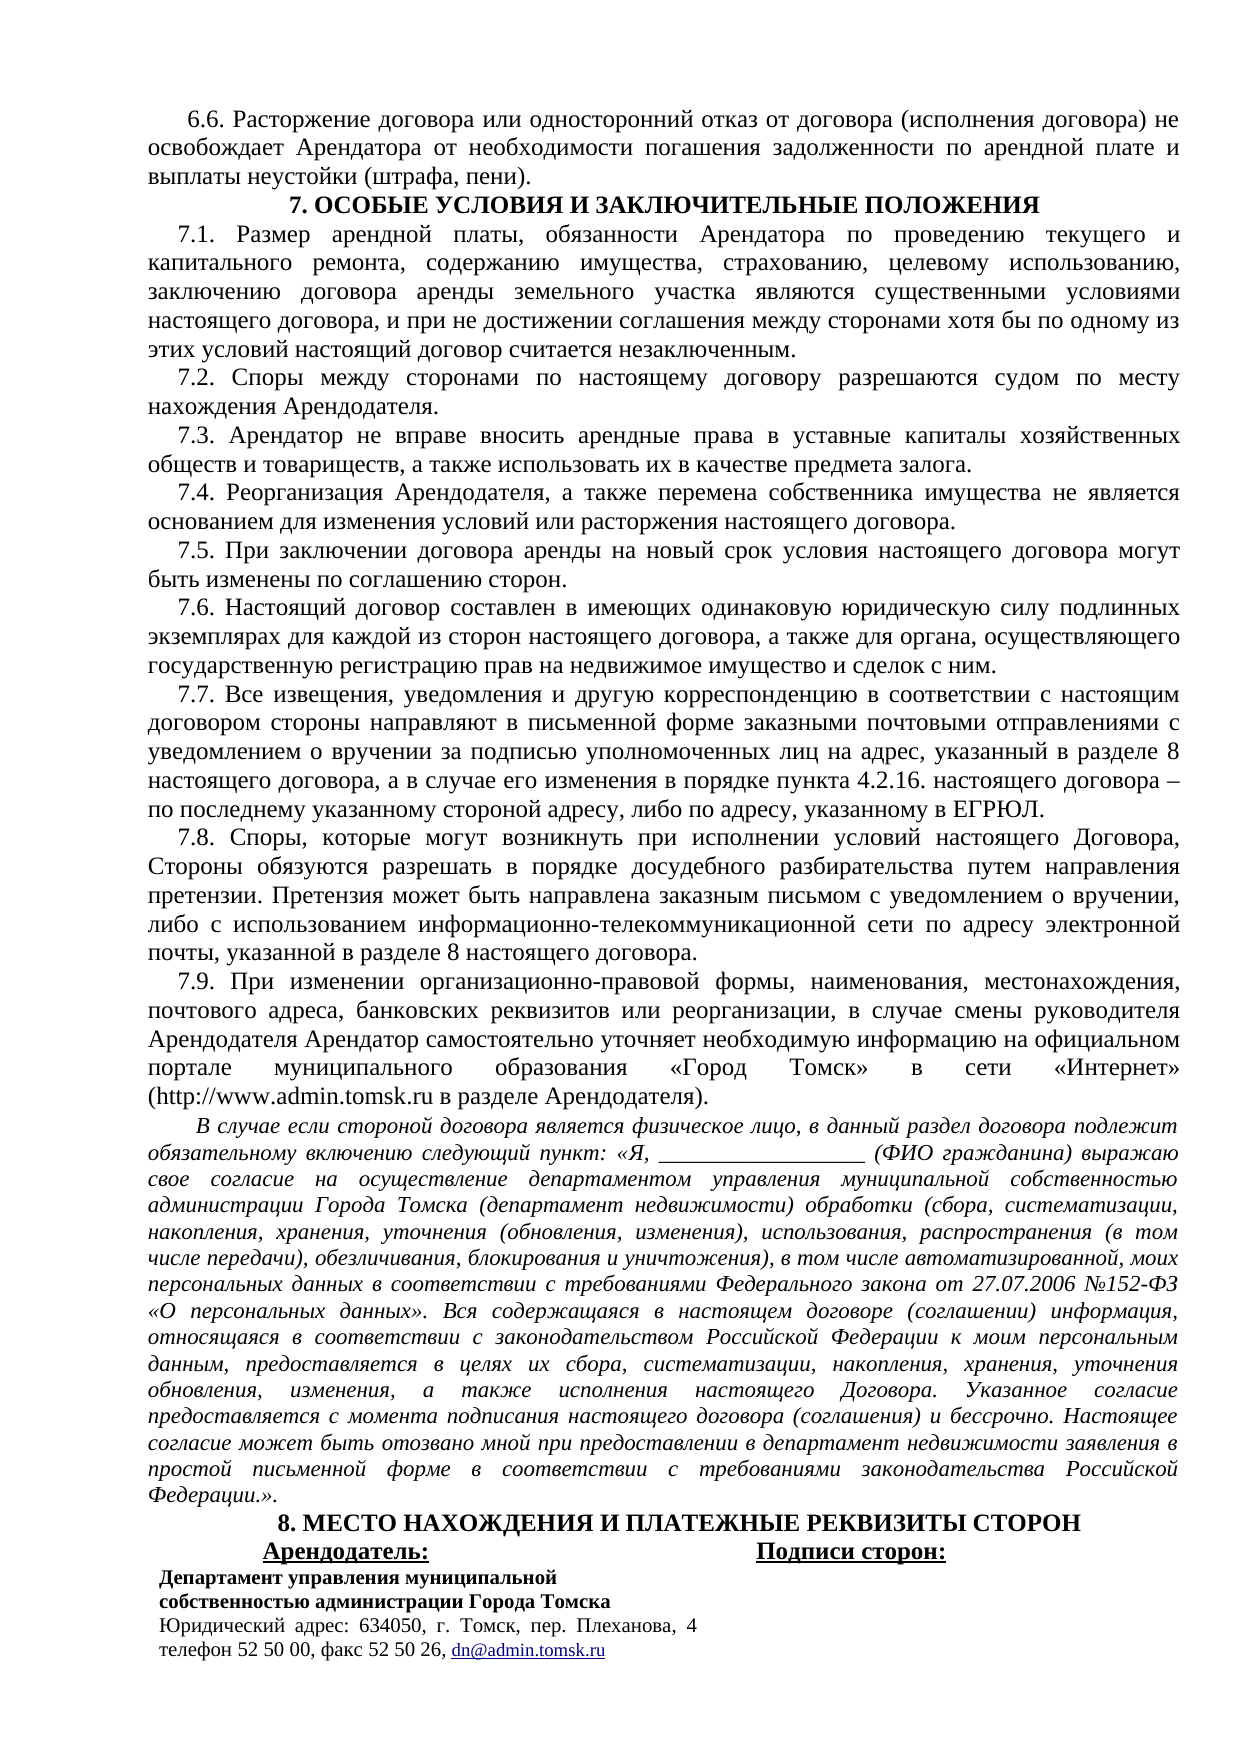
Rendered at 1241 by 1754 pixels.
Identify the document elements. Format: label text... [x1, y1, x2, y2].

text 7.7. Все извещения, уведомления и другую корреспонденцию в соответствии с настоящим договором стороны направляют в письменной форме заказными почтовыми отправлениями с уведомлением о вручении за подписью уполномоченных лиц на адрес, указанный в разделе 8 настоящего договора, а в случае его изменения в порядке пункта 4.2.16. настоящего договора – по последнему указанному стороной адресу, либо по адресу, указанному в ЕГРЮЛ. [148, 679, 1181, 822]
text 6.6. Расторжение договора или односторонний отказ от договора (исполнения договора) не освобождает Арендатора от необходимости погашения задолженности по арендной плате и выплаты неустойки (штрафа, пени). [148, 104, 1181, 190]
text 8. МЕСТО НАХОЖДЕНИЯ И ПЛАТЕЖНЫЕ РЕКВИЗИТЫ СТОРОН [148, 1508, 1181, 1536]
text 7.2. Споры между сторонами по настоящему договору разрешаются судом по месту нахождения Арендодателя. [148, 362, 1181, 420]
table_header Подписи сторон: [739, 1536, 1181, 1676]
text 7.1. Размер арендной платы, обязанности Арендатора по проведению текущего и капитального ремонта, содержанию имущества, страхованию, целевому использованию, заключению договора аренды земельного участка являются существенными условиями настоящего договора, и при не достижении соглашения между сторонами хотя бы по одному из этих условий настоящий договор считается незаключенным. [148, 219, 1181, 362]
table_header [709, 1536, 738, 1676]
text 7.9. При изменении организационно-правовой формы, наименования, местонахождения, почтового адреса, банковских реквизитов или реорганизации, в случае смены руководителя Арендодателя Арендатор самостоятельно уточняет необходимую информацию на официальном портале муниципального образования «Город Томск» в сети «Интернет» (http://www.admin.tomsk.ru в разделе Арендодателя). [148, 966, 1181, 1110]
text 7.6. Настоящий договор составлен в имеющих одинаковую юридическую силу подлинных экземплярах для каждой из сторон настоящего договора, а также для органа, осуществляющего государственную регистрацию прав на недвижимое имущество и сделок с ним. [148, 592, 1181, 679]
text 7.4. Реорганизация Арендодателя, а также перемена собственника имущества не является основанием для изменения условий или расторжения настоящего договора. [148, 477, 1181, 535]
text 7.5. При заключении договора аренды на новый срок условия настоящего договора могут быть изменены по соглашению сторон. [148, 535, 1181, 592]
text 7.8. Споры, которые могут возникнуть при исполнении условий настоящего Договора, Стороны обязуются разрешать в порядке досудебного разбирательства путем направления претензии. Претензия может быть направлена заказным письмом с уведомлением о вручении, либо с использованием информационно-телекоммуникационной сети по адресу электронной почты, указанной в разделе 8 настоящего договора. [148, 822, 1181, 966]
text В случае если стороной договора является физическое лицо, в данный раздел договора подлежит обязательному включению следующий пункт: «Я, __________________ (ФИО гражданина) выражаю свое согласие на осуществление департаментом управления муниципальной собственностью администрации Города Томска (департамент недвижимости) обработки (сбора, систематизации, накопления, хранения, уточнения (обновления, изменения), использования, распространения (в том числе передачи), обезличивания, блокирования и уничтожения), в том числе автоматизированной, моих персональных данных в соответствии с требованиями Федерального закона от 27.07.2006 №152-ФЗ «О персональных данных». Вся содержащаяся в настоящем договоре (соглашении) информация, относящаяся в соответствии с законодательством Российской Федерации к моим персональным данным, предоставляется в целях их сбора, систематизации, накопления, хранения, уточнения обновления, изменения, а также исполнения настоящего Договора. Указанное согласие предоставляется с момента подписания настоящего договора (соглашения) и бессрочно. Настоящее согласие может быть отозвано мной при предоставлении в департамент недвижимости заявления в простой письменной форме в соответствии с требованиями законодательства Российской Федерации.». [148, 1110, 1181, 1508]
text 7.3. Арендатор не вправе вносить арендные права в уставные капиталы хозяйственных обществ и товариществ, а также использовать их в качестве предмета залога. [148, 420, 1181, 477]
subtitle 7. Особые условия и ЗАКЛЮЧИТЕЛЬНЫЕ ПОЛОЖЕНИЯ [148, 190, 1181, 219]
table_header Арендодатель: Департамент управления муниципальной собственностью администрации Города Томска Юридический адрес: 634050, г. Томск, пер. Плеханова, 4 телефон 52 50 00, факс 52 50 26, dn@admin.tomsk.ru [148, 1536, 709, 1676]
